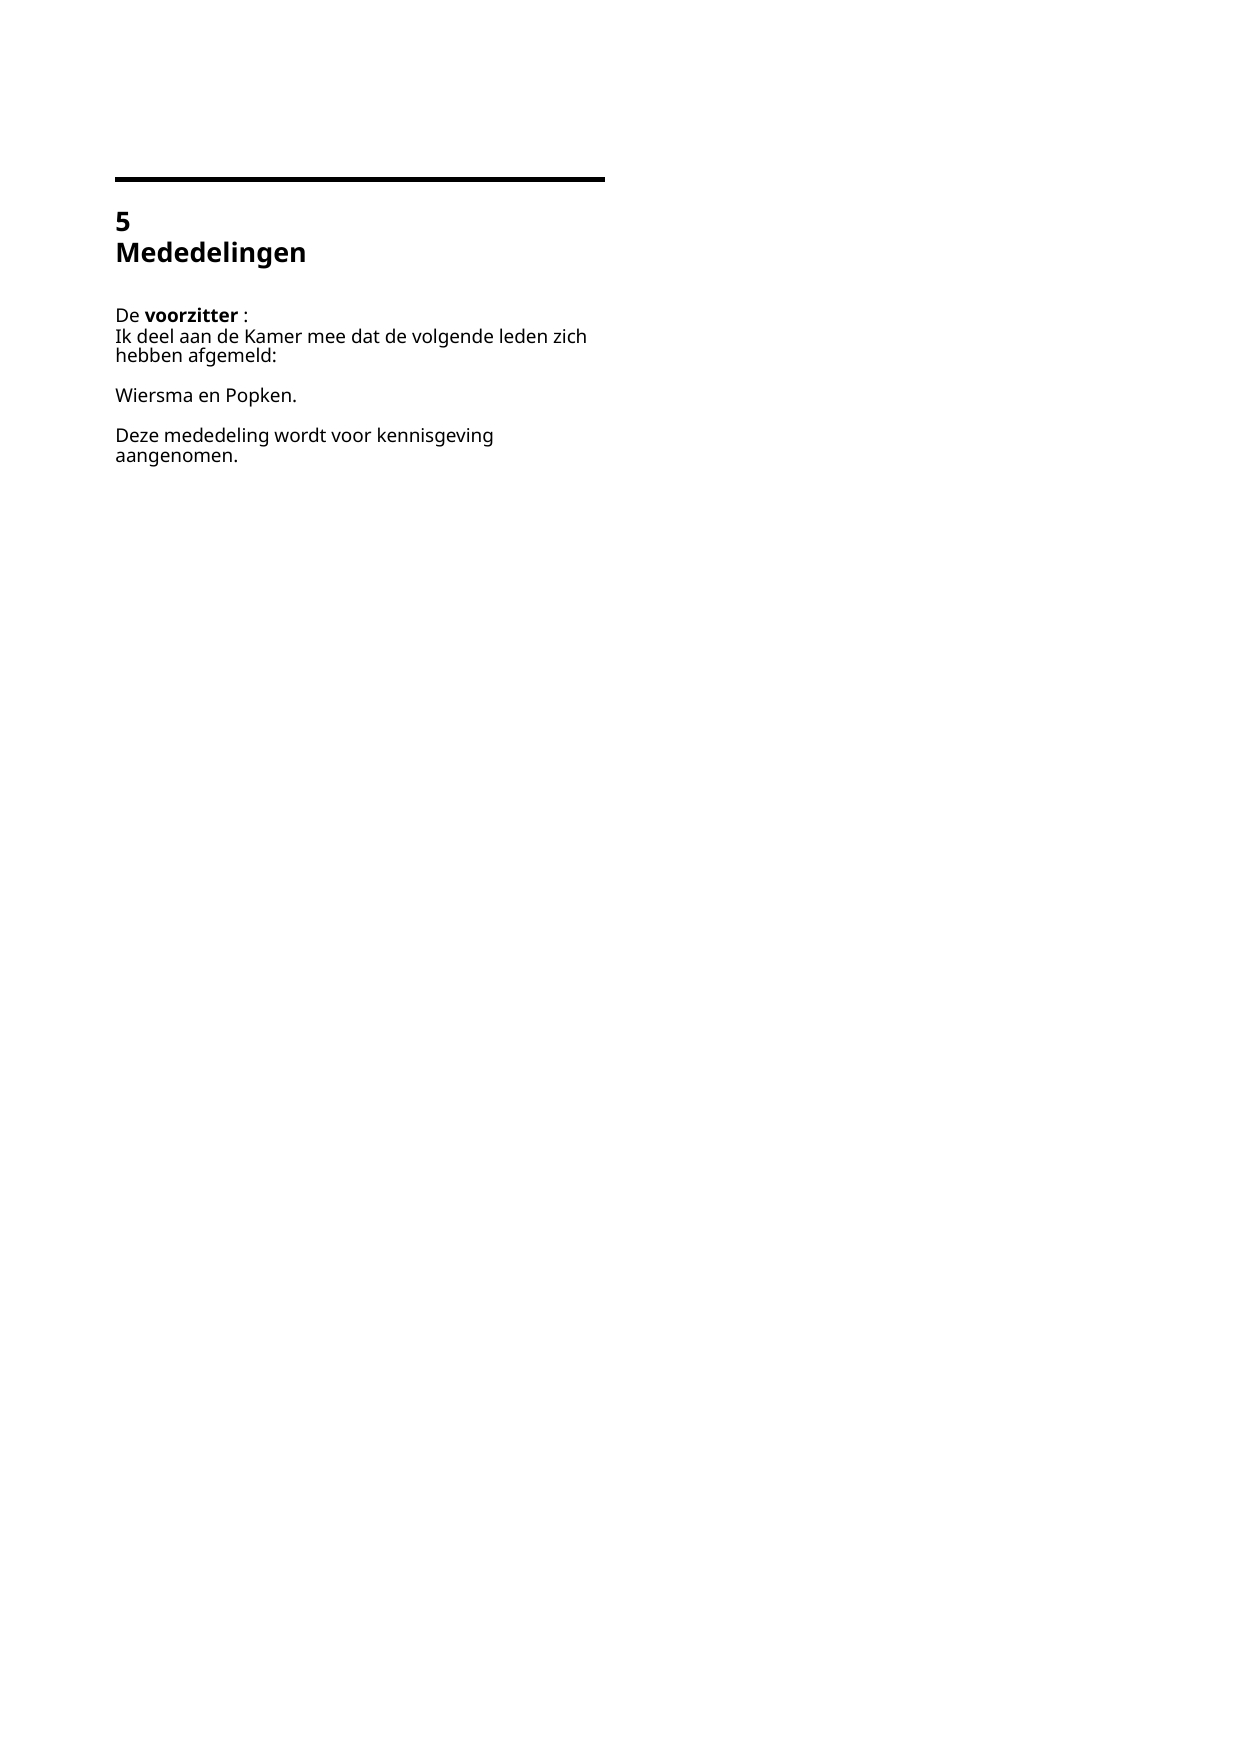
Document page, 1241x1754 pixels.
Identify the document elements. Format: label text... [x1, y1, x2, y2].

text Mededelingen [115, 239, 605, 283]
text 5 [115, 203, 605, 239]
text De voorzitter : [115, 302, 605, 328]
text Deze mededeling wordt voor kennisgeving aangenomen. [115, 427, 605, 466]
text Ik deel aan de Kamer mee dat de volgende leden zich hebben afgemeld: [115, 328, 605, 367]
text Wiersma en Popken. [115, 387, 605, 407]
